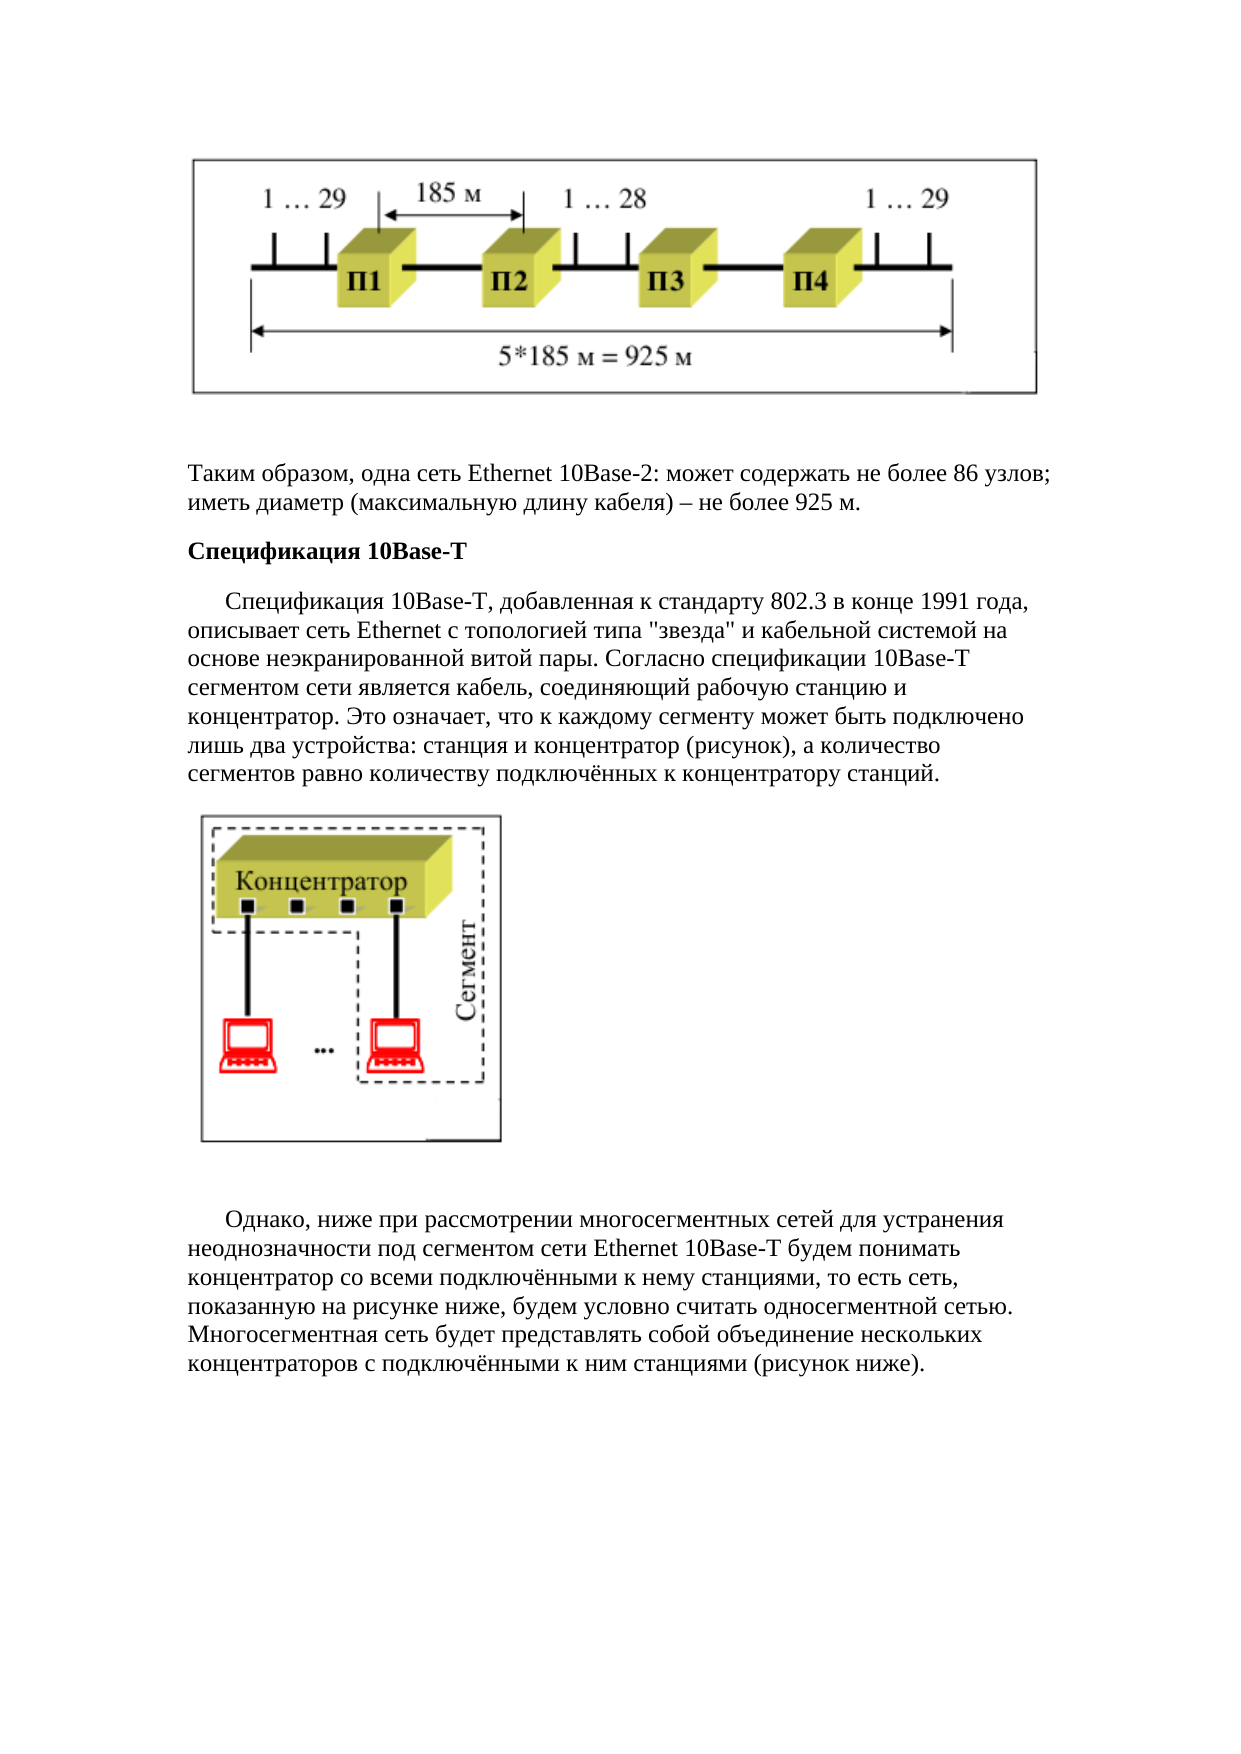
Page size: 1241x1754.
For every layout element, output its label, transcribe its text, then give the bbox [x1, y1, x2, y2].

picture [187, 150, 1053, 409]
text Спецификация 10Base-Т [187, 536, 1053, 565]
picture [190, 808, 516, 1155]
text Спецификация 10Base-T, добавленная к стандарту 802.3 в конце 1991 года, описывает сеть Ethernet с топологией типа "звезда" и кабельной системой на основе неэкранированной витой пары. Согласно спецификации 10Base-T сегментом сети является кабель, соединяющий рабочую станцию и концентратор. Это означает, что к каждому сегменту может быть подключено лишь два устройства: станция и концентратор (рисунок), а количество сегментов равно количеству подключённых к концентратору станций. [187, 586, 1053, 787]
text Однако, ниже при рассмотрении многосегментных сетей для устранения неоднозначности под сегментом сети Ethernet 10Base-T будем понимать концентратор со всеми подключёнными к нему станциями, то есть сеть, показанную на рисунке ниже, будем условно считать односегментной сетью. Многосегментная сеть будет представлять собой объединение нескольких концентраторов с подключёнными к ним станциями (рисунок ниже). [187, 1204, 1053, 1377]
